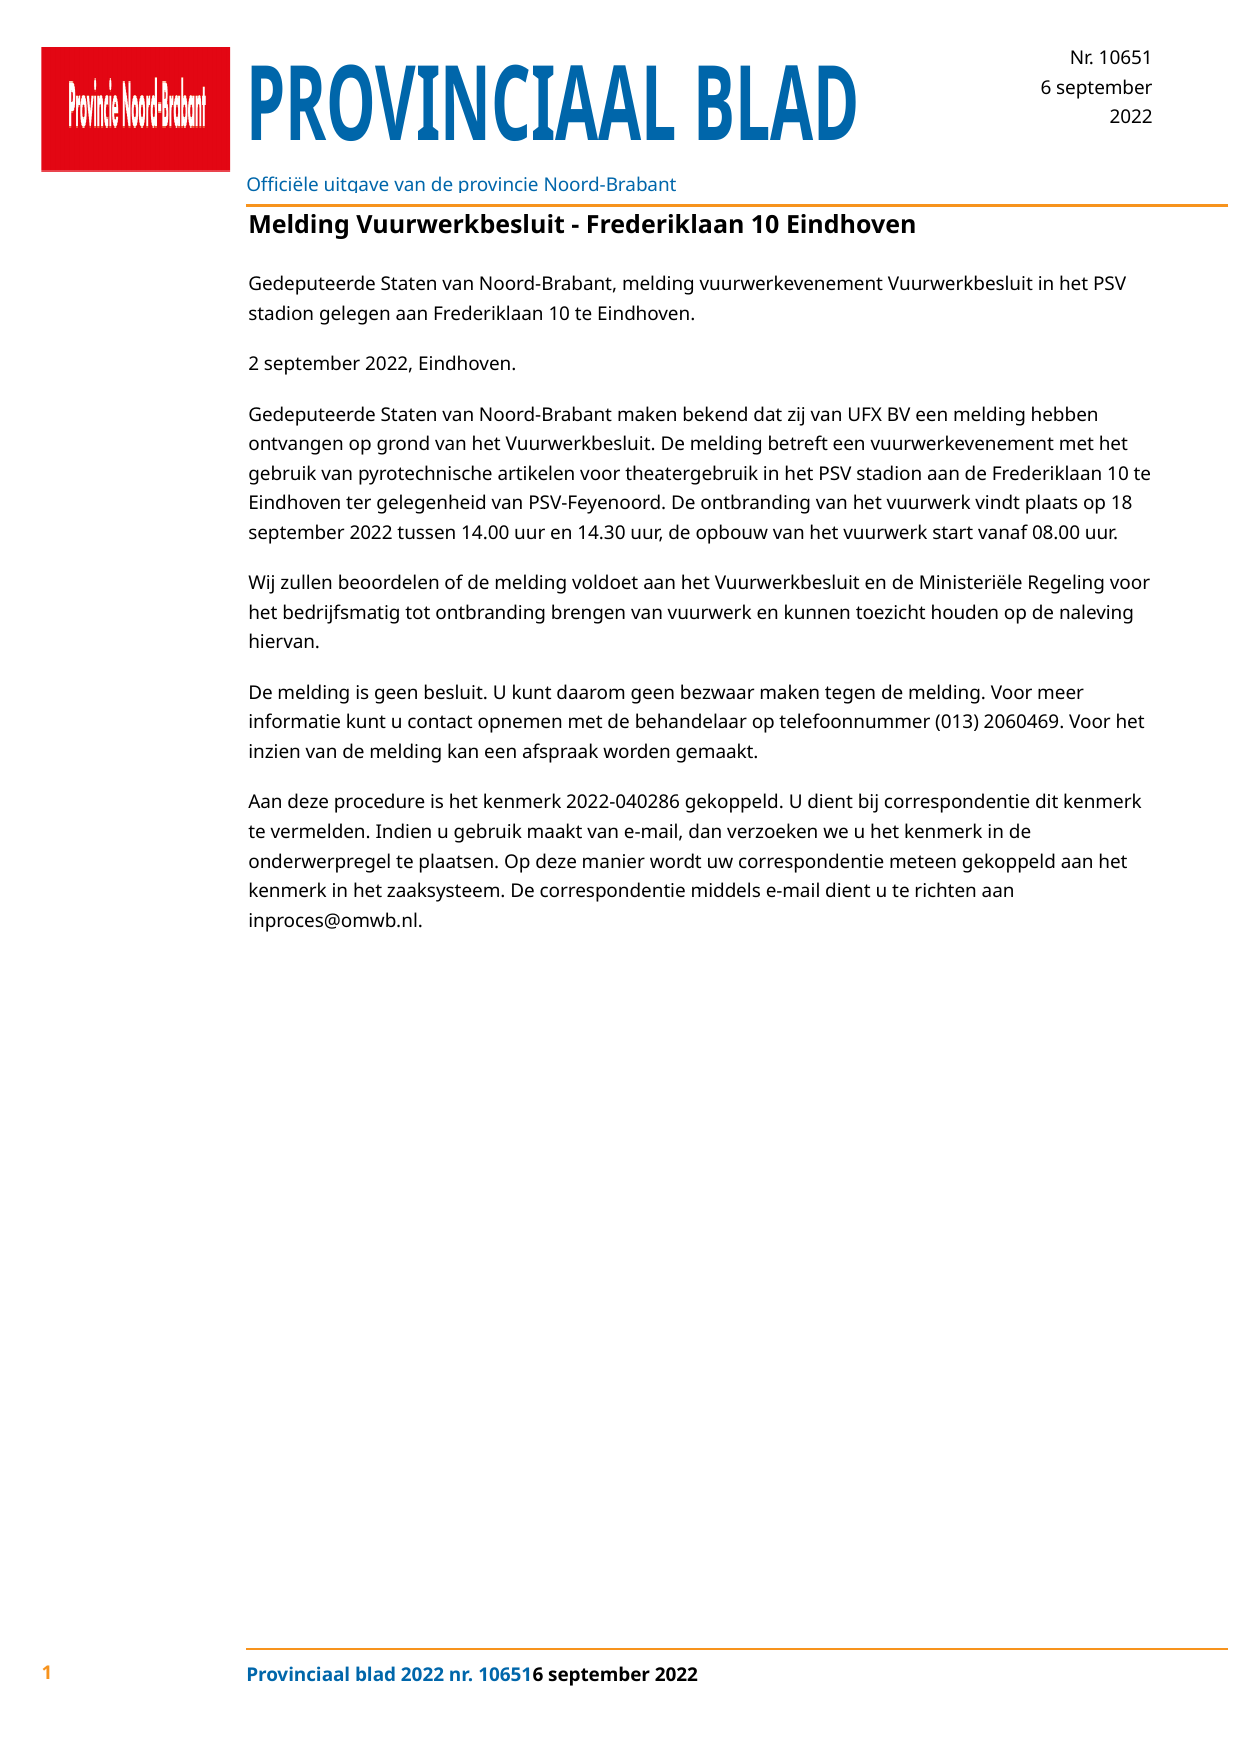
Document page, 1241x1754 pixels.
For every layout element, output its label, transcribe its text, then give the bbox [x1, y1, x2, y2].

text Wij zullen beoordelen of de melding voldoet aan het Vuurwerkbesluit en de Ministeriële Regeling voor het bedrijfsmatig tot ontbranding brengen van vuurwerk en kunnen toezicht houden op de naleving hiervan. [248, 569, 1152, 654]
text Gedeputeerde Staten van Noord-Brabant maken bekend dat zij van UFX BV een melding hebben ontvangen op grond van het Vuurwerkbesluit. De melding betreft een vuurwerkevenement met het gebruik van pyrotechnische artikelen voor theatergebruik in het PSV stadion aan de Frederiklaan 10 te Eindhoven ter gelegenheid van PSV-Feyenoord. De ontbranding van het vuurwerk vindt plaats op 18 september 2022 tussen 14.00 uur en 14.30 uur, de opbouw van het vuurwerk start vanaf 08.00 uur. [248, 401, 1152, 545]
picture [41, 47, 231, 172]
text De melding is geen besluit. U kunt daarom geen bezwaar maken tegen de melding. Voor meer informatie kunt u contact opnemen met de behandelaar op telefoonnummer (013) 2060469. Voor het inzien van de melding kan een afspraak worden gemaakt. [248, 679, 1152, 764]
text 2 september 2022, Eindhoven. [248, 350, 1152, 376]
text Aan deze procedure is het kenmerk 2022-040286 gekoppeld. U dient bij correspondentie dit kenmerk te vermelden. Indien u gebruik maakt van e-mail, dan verzoeken we u het kenmerk in de onderwerpregel te plaatsen. Op deze manier wordt uw correspondentie meteen gekoppeld aan het kenmerk in het zaaksysteem. De correspondentie middels e-mail dient u te richten aan inproces@omwb.nl. [248, 789, 1152, 933]
text Gedeputeerde Staten van Noord-Brabant, melding vuurwerkevenement Vuurwerkbesluit in het PSV stadion gelegen aan Frederiklaan 10 te Eindhoven. [248, 270, 1152, 326]
text Melding Vuurwerkbesluit - Frederiklaan 10 Eindhoven [248, 207, 1152, 241]
